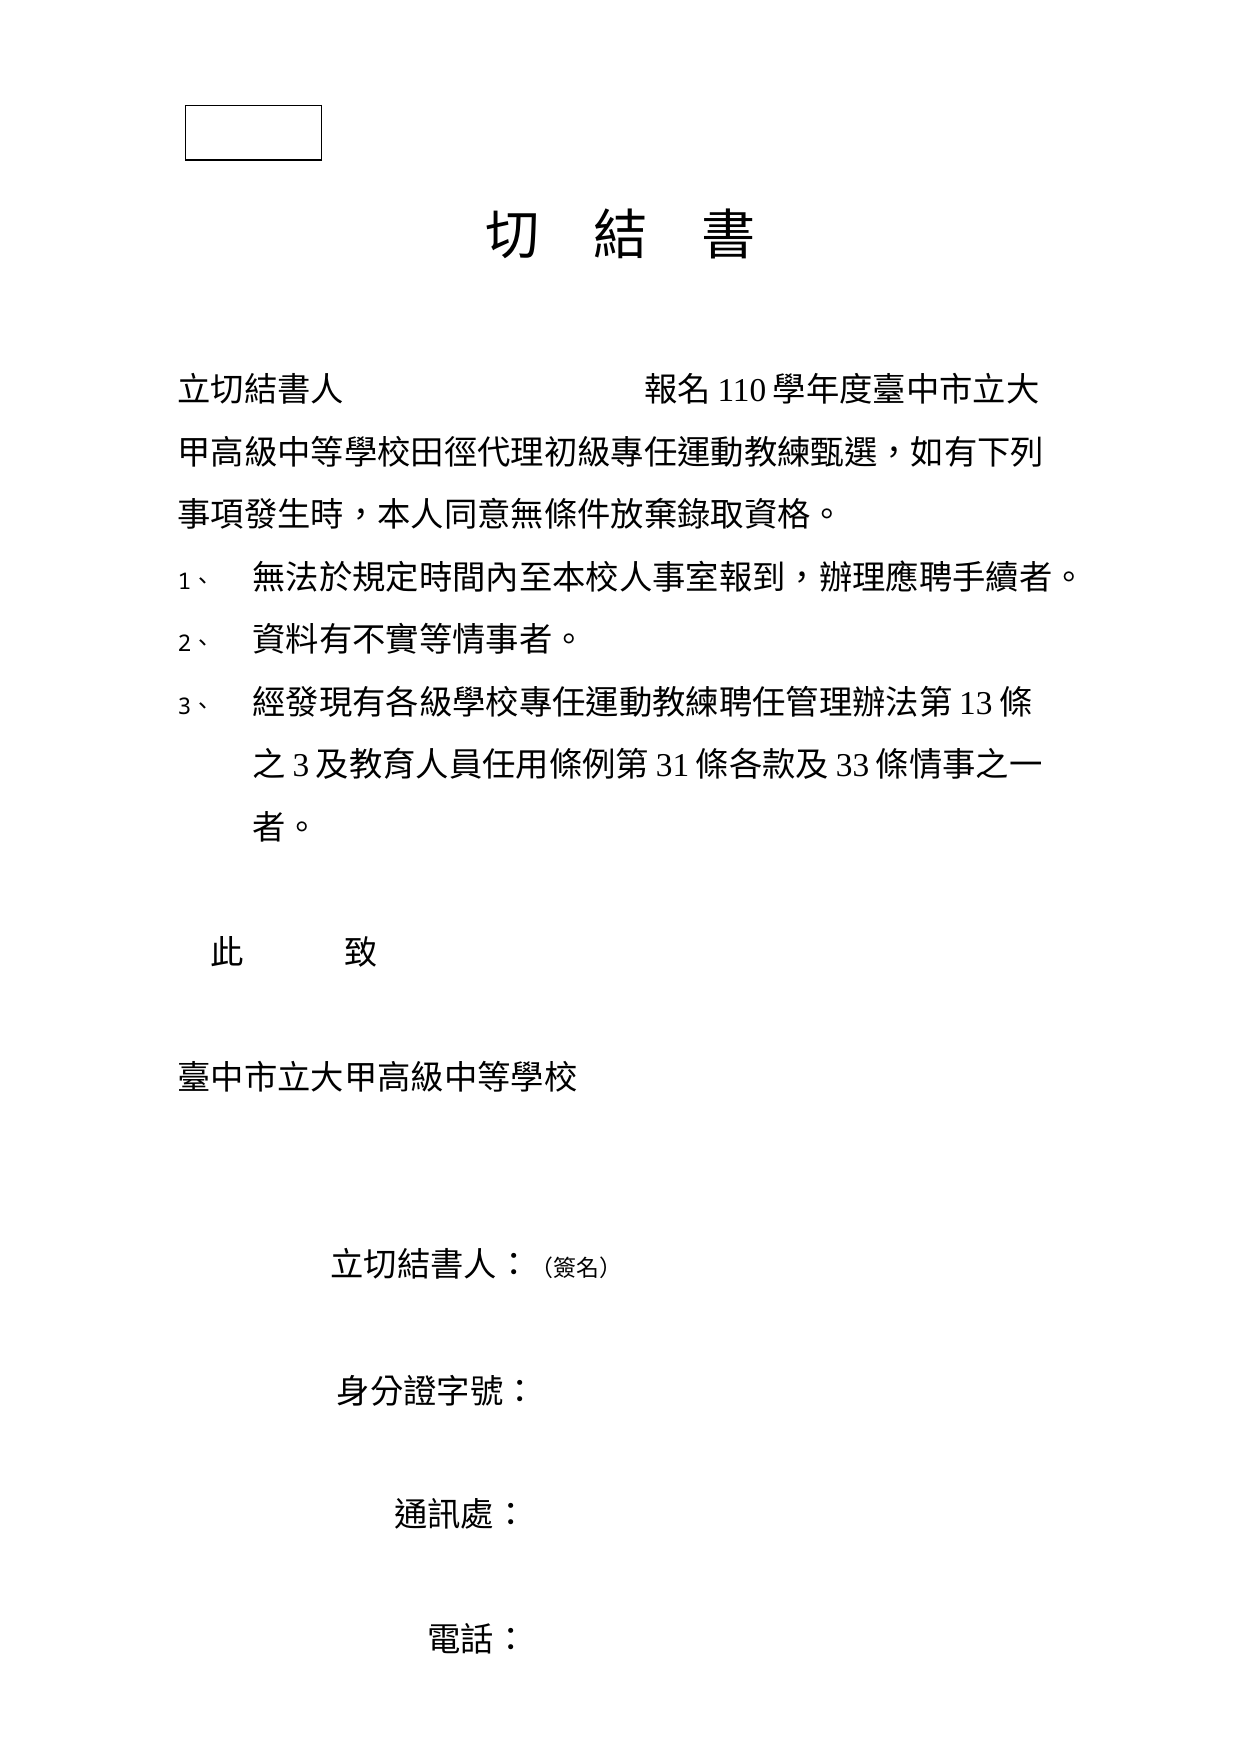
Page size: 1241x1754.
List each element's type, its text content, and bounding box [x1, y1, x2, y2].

text 此 致 [177, 908, 1063, 971]
text 立切結書人：（簽名） [177, 1221, 1063, 1283]
text 臺中市立大甲高級中等學校 [177, 1033, 1063, 1096]
list 經發現有各級學校專任運動教練聘任管理辦法第13條之3及教育人員任用條例第31條各款及33條情事之一者。 [177, 658, 1063, 846]
text 通訊處： [177, 1471, 1063, 1533]
text 電話： [177, 1596, 1063, 1658]
list 無法於規定時間內至本校人事室報到，辦理應聘手續者。 [177, 533, 1063, 596]
text 切 結 書 [177, 158, 1063, 283]
text 立切結書人 報名110學年度臺中市立大甲高級中等學校田徑代理初級專任運動教練甄選，如有下列事項發生時，本人同意無條件放棄錄取資格。 [177, 346, 1063, 533]
text 身分證字號： [177, 1346, 1063, 1408]
list 資料有不實等情事者。 [177, 596, 1063, 658]
